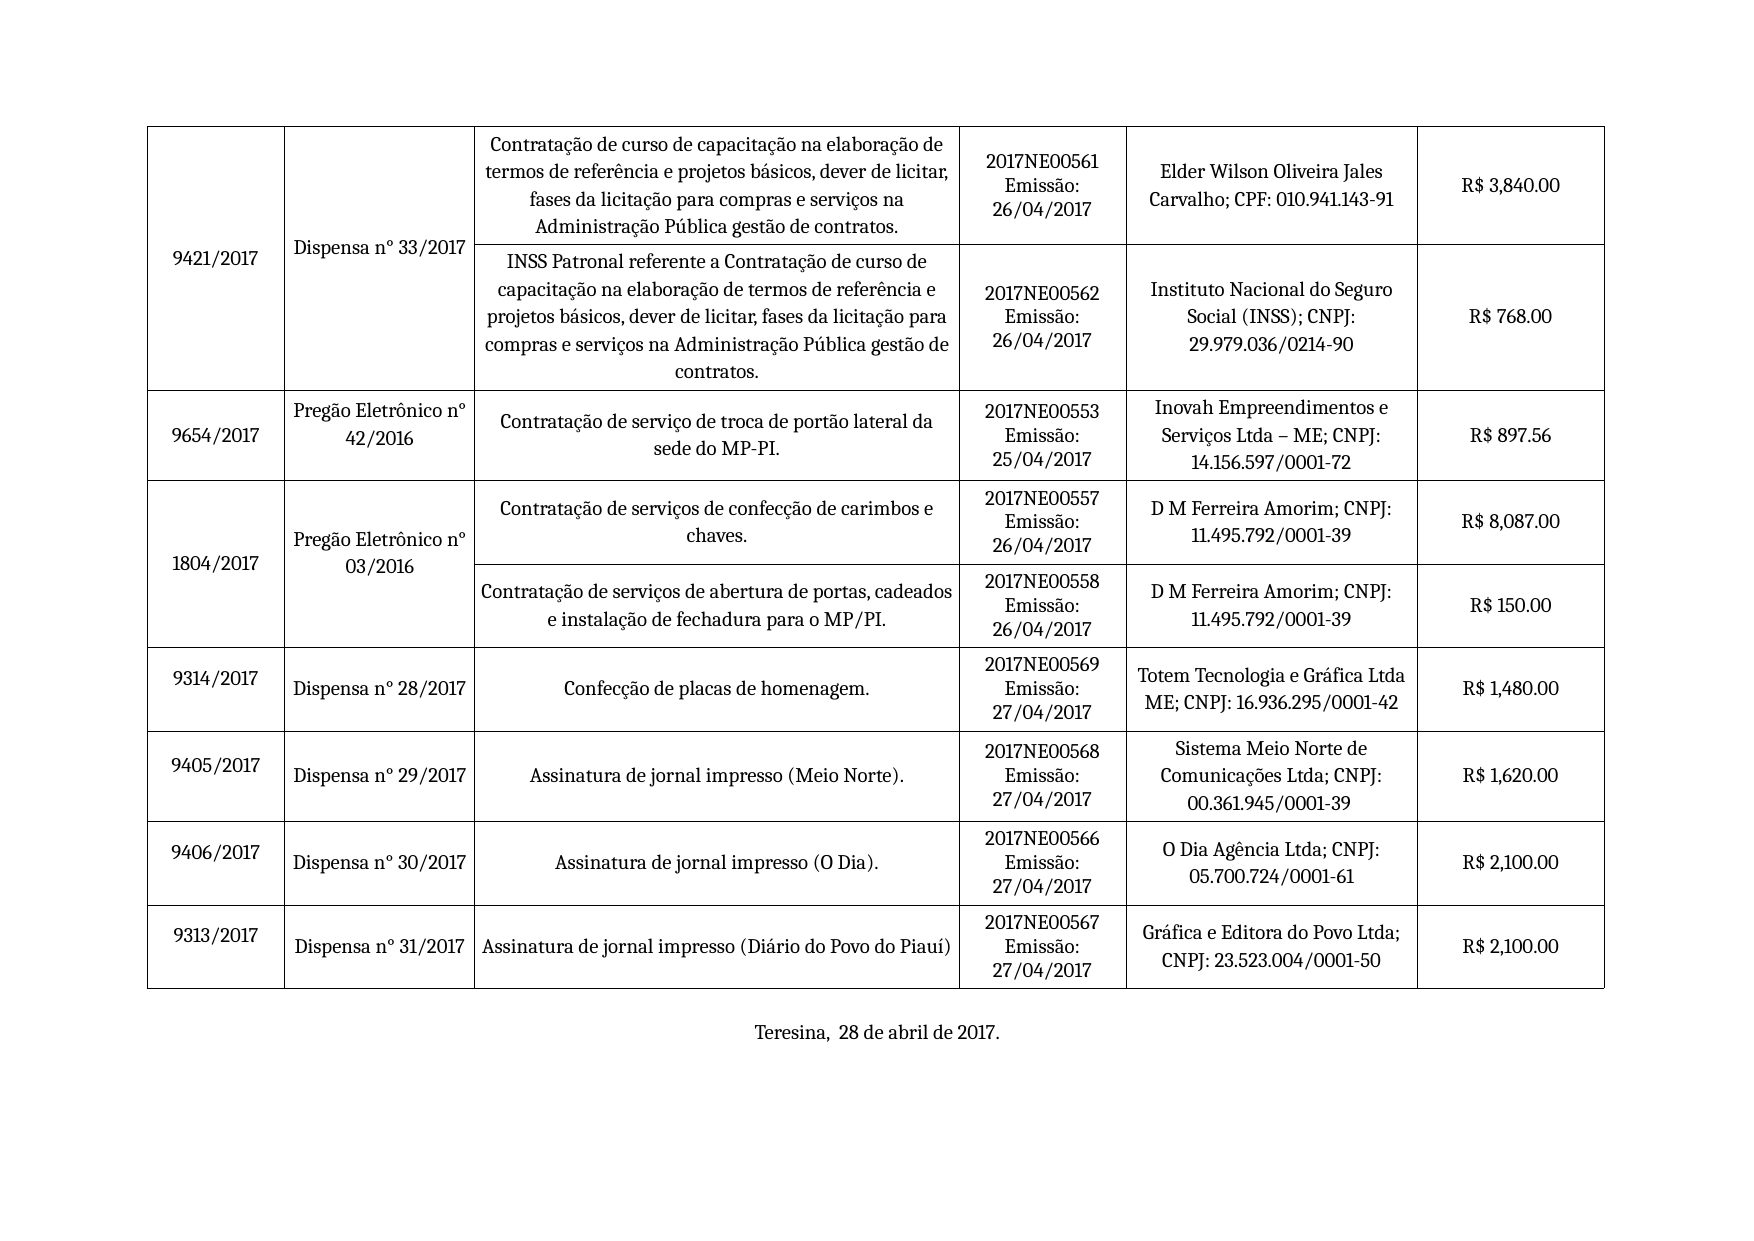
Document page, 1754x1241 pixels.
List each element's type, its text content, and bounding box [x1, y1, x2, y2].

table_cell Dispensa n° 31/2017 [285, 906, 474, 988]
table_cell 2017NE00557 Emissão: 26/04/2017 [960, 481, 1126, 564]
table_cell R$ 2.100,00 [1418, 822, 1604, 905]
table_cell Dispensa n° 33/2017 [285, 127, 474, 390]
table_cell R$ 8.087,00 [1418, 481, 1604, 564]
table_cell Sistema Meio Norte de Comunicações Ltda; CNPJ: 00.361.945/0001-39 [1127, 732, 1417, 821]
table_cell Contratação de serviço de troca de portão lateral da sede do MP-PI. [475, 391, 959, 480]
table_cell 9654/2017 [148, 391, 284, 480]
table_cell Gráfica e Editora do Povo Ltda; CNPJ: 23.523.004/0001-50 [1127, 906, 1417, 988]
table_cell Inovah Empreendimentos e Serviços Ltda – ME; CNPJ: 14.156.597/0001-72 [1127, 391, 1417, 480]
table_cell Pregão Eletrônico n° 42/2016 [285, 391, 474, 480]
table_cell 9314/2017 [148, 648, 284, 731]
table_cell R$ 768,00 [1418, 245, 1604, 390]
table_cell 2017NE00561 Emissão: 26/04/2017 [960, 127, 1126, 244]
table_cell 2017NE00568 Emissão: 27/04/2017 [960, 732, 1126, 821]
table_cell Assinatura de jornal impresso (O Dia). [475, 822, 959, 905]
table_cell 9421/2017 [148, 127, 284, 390]
table_cell 2017NE00566 Emissão: 27/04/2017 [960, 822, 1126, 905]
table_cell Contratação de serviços de abertura de portas, cadeados e instalação de fechadura para o MP/PI. [475, 565, 959, 647]
table_cell R$ 897,56 [1418, 391, 1604, 480]
table_cell R$ 1.480,00 [1418, 648, 1604, 731]
table_cell 2017NE00569 Emissão: 27/04/2017 [960, 648, 1126, 731]
table_cell Pregão Eletrônico n° 03/2016 [285, 481, 474, 647]
table_cell 9406/2017 [148, 822, 284, 905]
table_cell Assinatura de jornal impresso (Diário do Povo do Piauí) [475, 906, 959, 988]
table_cell 2017NE00553 Emissão: 25/04/2017 [960, 391, 1126, 480]
table_cell Dispensa n° 30/2017 [285, 822, 474, 905]
table_cell Instituto Nacional do Seguro Social (INSS); CNPJ: 29.979.036/0214-90 [1127, 245, 1417, 390]
table_cell R$ 150,00 [1418, 565, 1604, 647]
table_cell Contratação de serviços de confecção de carimbos e chaves. [475, 481, 959, 564]
table_cell 2017NE00562 Emissão: 26/04/2017 [960, 245, 1126, 390]
table_cell 2017NE00558 Emissão: 26/04/2017 [960, 565, 1126, 647]
table_cell 9313/2017 [148, 906, 284, 988]
table_cell Dispensa n° 28/2017 [285, 648, 474, 731]
text Teresina, 28 de abril de 2017. [148, 1020, 1606, 1044]
table_cell O Dia Agência Ltda; CNPJ: 05.700.724/0001-61 [1127, 822, 1417, 905]
table_cell Elder Wilson Oliveira Jales Carvalho; CPF: 010.941.143-91 [1127, 127, 1417, 244]
table_cell Dispensa n° 29/2017 [285, 732, 474, 821]
table_cell R$ 2.100,00 [1418, 906, 1604, 988]
table_cell 1804/2017 [148, 481, 284, 647]
table_cell 2017NE00567 Emissão: 27/04/2017 [960, 906, 1126, 988]
table_cell Confecção de placas de homenagem. [475, 648, 959, 731]
table_cell 9405/2017 [148, 732, 284, 821]
table_cell Totem Tecnologia e Gráfica Ltda ME; CNPJ: 16.936.295/0001-42 [1127, 648, 1417, 731]
table_cell R$ 1.620,00 [1418, 732, 1604, 821]
table_cell D M Ferreira Amorim; CNPJ: 11.495.792/0001-39 [1127, 565, 1417, 647]
table_cell INSS Patronal referente a Contratação de curso de capacitação na elaboração de termos de referência e projetos básicos, dever de licitar, fases da licitação para compras e serviços na Administração Pública gestão de contratos. [475, 245, 959, 390]
table_cell Contratação de curso de capacitação na elaboração de termos de referência e projetos básicos, dever de licitar, fases da licitação para compras e serviços na Administração Pública gestão de contratos. [475, 127, 959, 244]
table_cell D M Ferreira Amorim; CNPJ: 11.495.792/0001-39 [1127, 481, 1417, 564]
table_cell R$ 3.840,00 [1418, 127, 1604, 244]
table_cell Assinatura de jornal impresso (Meio Norte). [475, 732, 959, 821]
